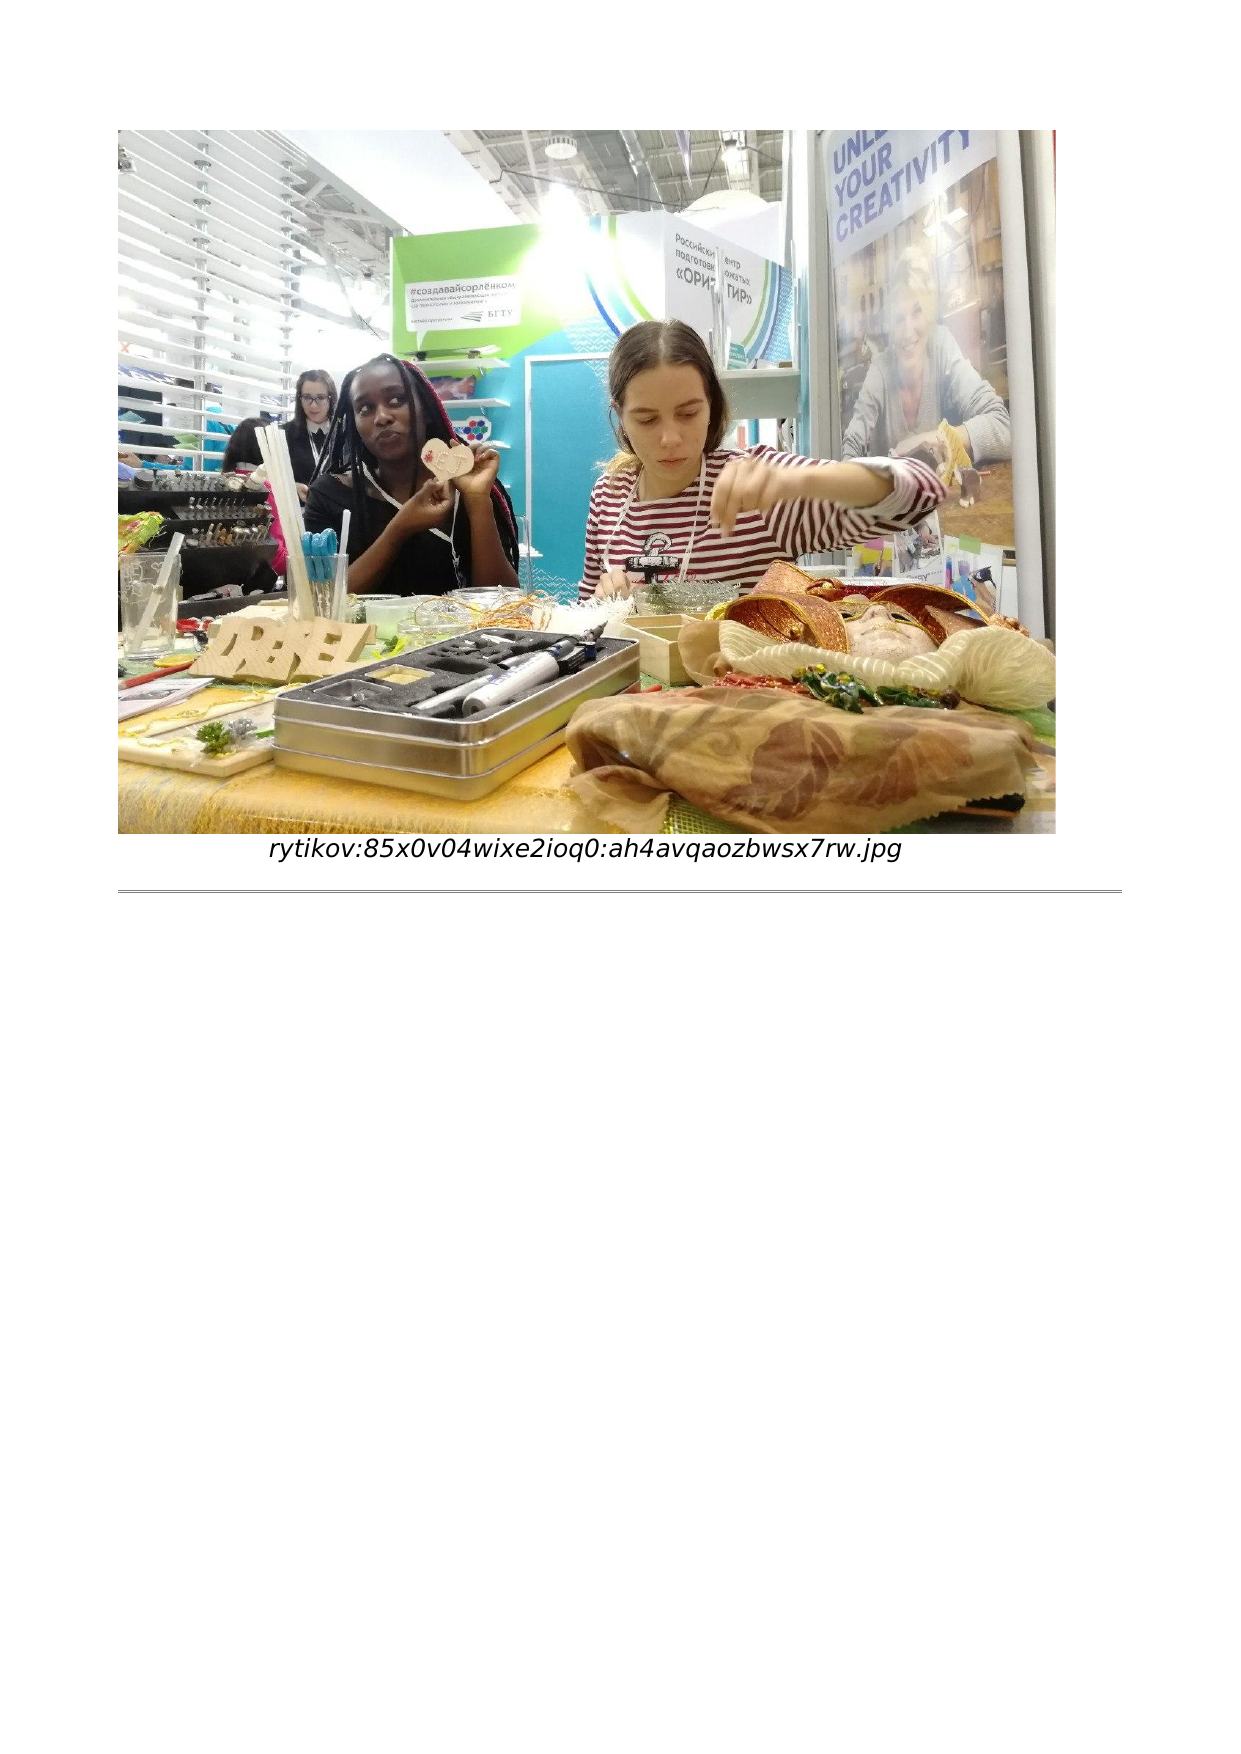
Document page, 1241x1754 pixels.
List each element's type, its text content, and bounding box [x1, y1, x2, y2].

text rytikov:85x0v04wixe2ioq0:ah4avqaozbwsx7rw.jpg [118, 834, 1056, 863]
picture [118, 130, 1056, 834]
